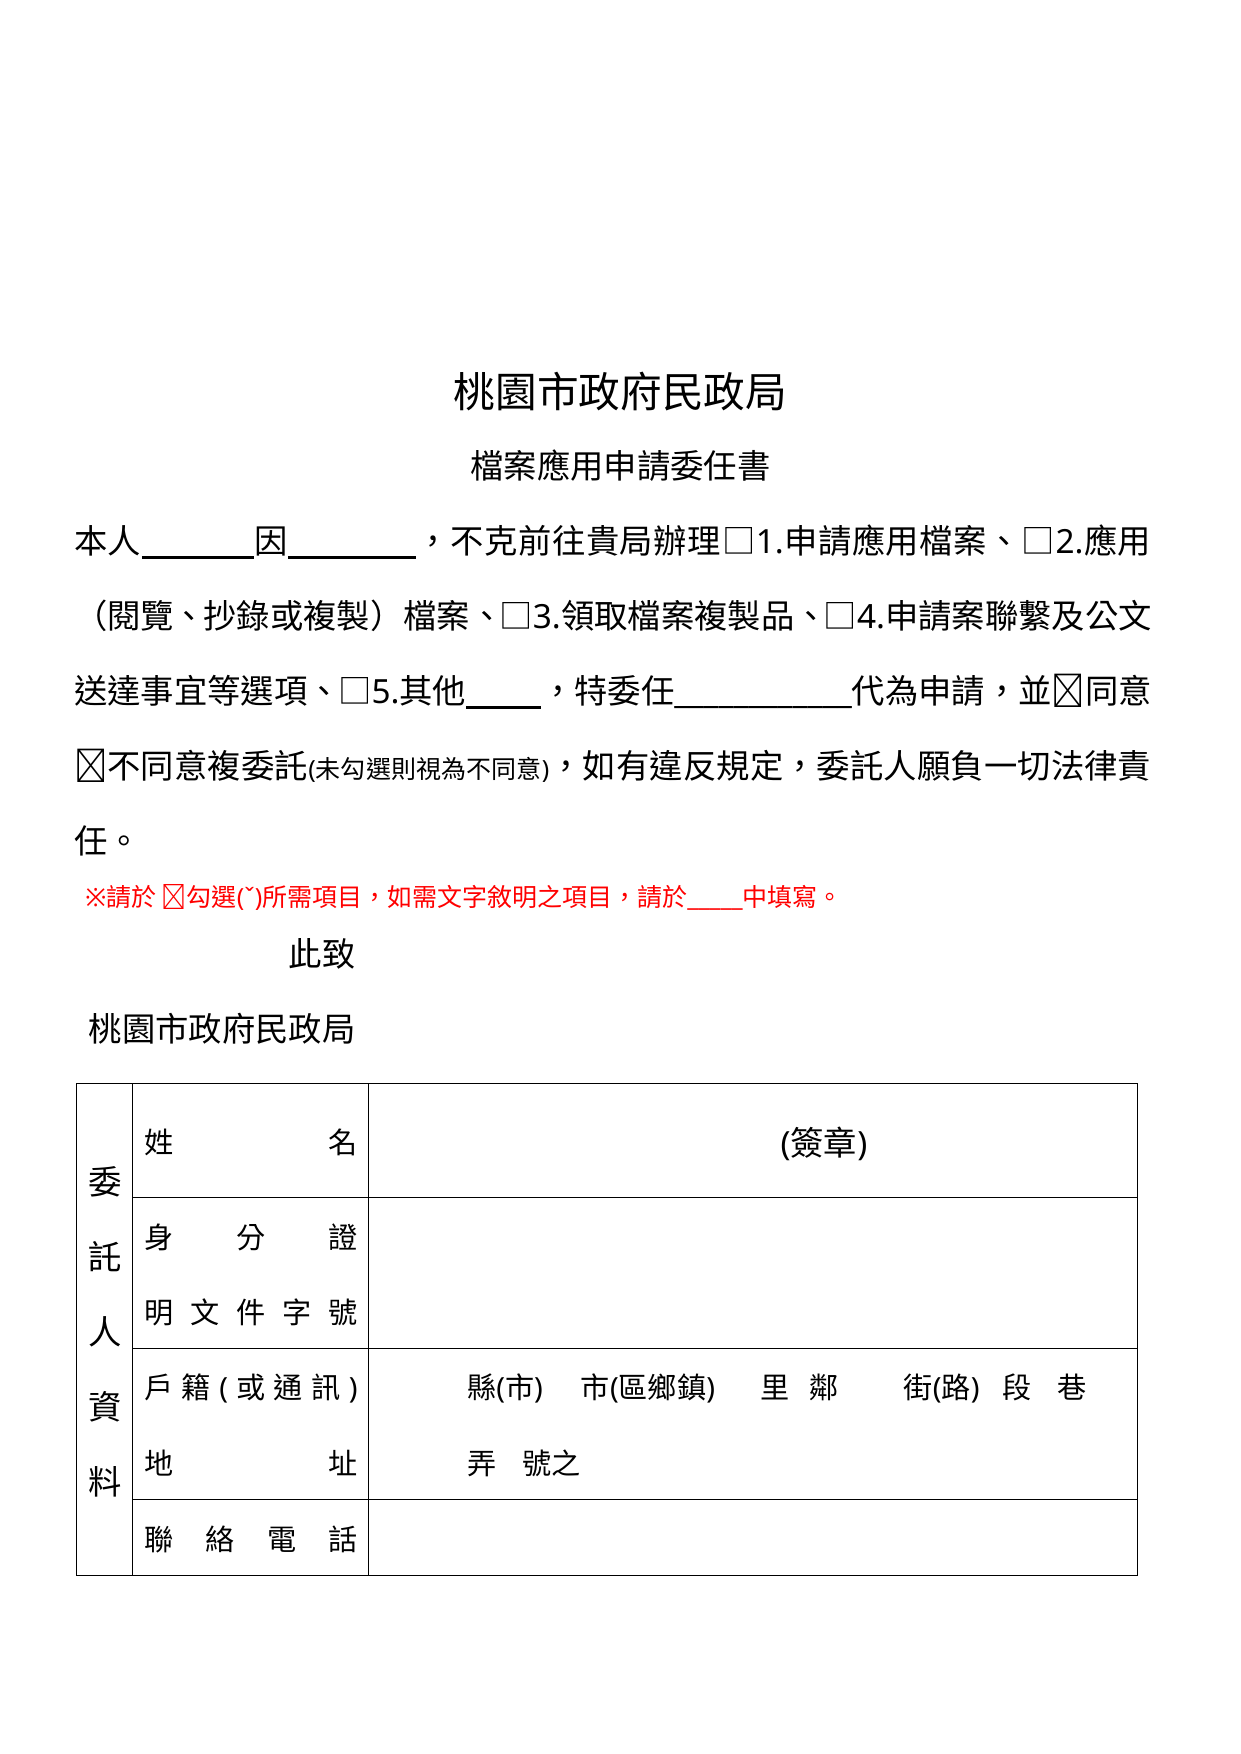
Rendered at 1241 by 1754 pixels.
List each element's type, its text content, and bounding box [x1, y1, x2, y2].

text 檔案應用申請委任書 [89, 427, 1152, 502]
text 桃園市政府民政局 [89, 989, 1152, 1064]
table_cell 縣(市) 市(區鄉鎮) 里 鄰 街(路) 段 巷 弄 號之 [369, 1349, 1137, 1499]
text 桃園市政府民政局 [89, 352, 1152, 427]
table_header (簽章) [369, 1084, 1137, 1197]
table_cell 聯絡電話 [133, 1500, 368, 1575]
table_cell [369, 1198, 1137, 1348]
text 本人 因 ，不克前往貴局辦理□1.申請應用檔案、□2.應用（閱覽、抄錄或複製）檔案、□3.領取檔案複製品、□4.申請案聯繫及公文送達事宜等選項、□5.其他 ，特委任____________代為申請，並同意不同意複委託(未勾選則視為不同意)，如有違反規定，委託人願負一切法律責任。 [74, 502, 1152, 877]
table_header 姓名 [133, 1084, 368, 1197]
table_cell [369, 1500, 1137, 1575]
text 此致 [89, 914, 1152, 989]
text ※請於 勾選(ˇ)所需項目，如需文字敘明之項目，請於_____中填寫。 [74, 877, 1152, 914]
table_cell 戶籍(或通訊) 地址 [133, 1349, 368, 1499]
table_cell 身分證 明文件字號 [133, 1198, 368, 1348]
table_header 委託人資料 [77, 1084, 132, 1575]
